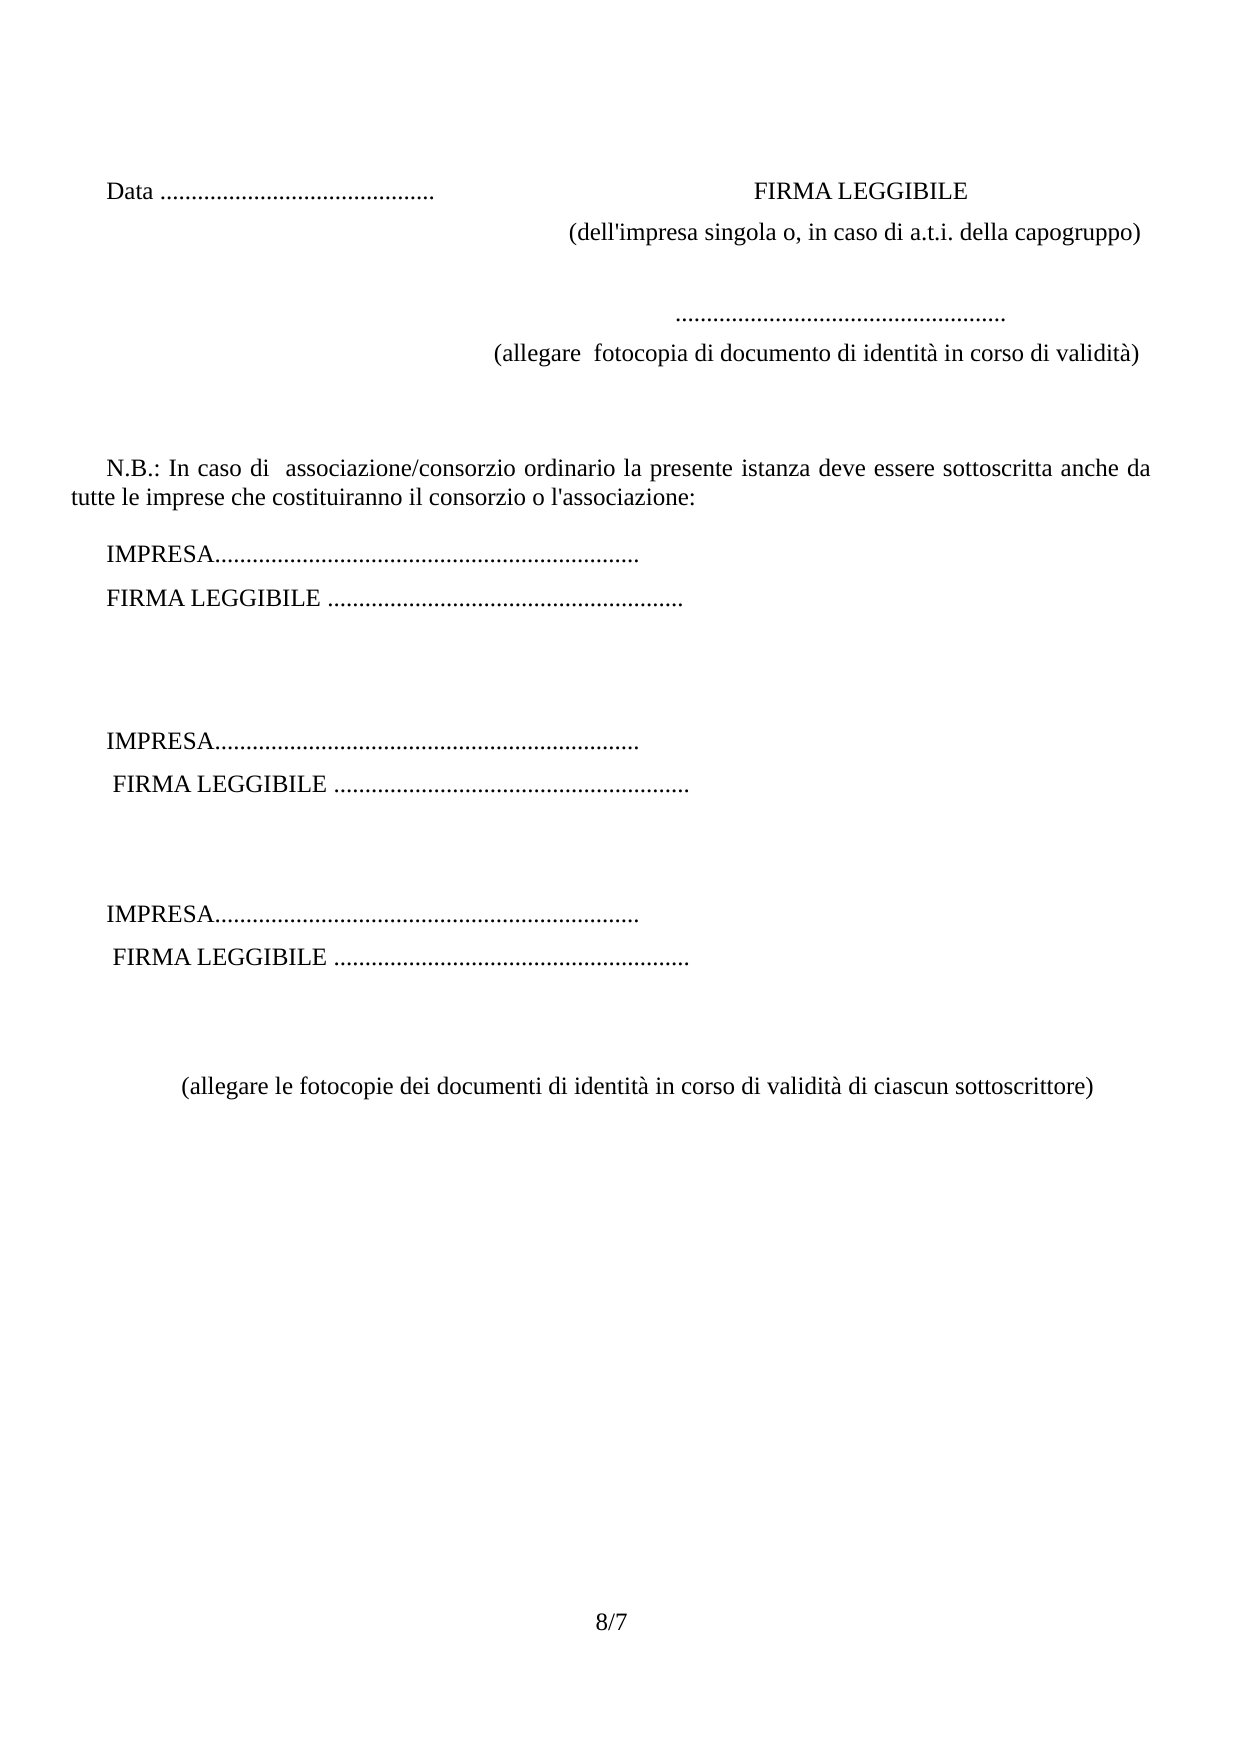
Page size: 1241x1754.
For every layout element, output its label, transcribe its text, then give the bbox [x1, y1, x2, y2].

list (dell'impresa singola o, in caso di a.t.i. della capogruppo) [71, 217, 1152, 245]
list IMPRESA.................................................................... [71, 726, 1152, 755]
list IMPRESA.................................................................... [71, 539, 1152, 568]
list (allegare le fotocopie dei documenti di identità in corso di validità di ciascun sottoscrittore) [71, 1071, 1152, 1100]
list FIRMA LEGGIBILE ......................................................... [71, 942, 1152, 971]
list ..................................................... [71, 298, 1152, 326]
list N.B.: In caso di associazione/consorzio ordinario la presente istanza deve essere sottoscritta anche da tutte le imprese che costituiranno il consorzio o l'associazione: [71, 453, 1152, 511]
list FIRMA LEGGIBILE ......................................................... [71, 769, 1152, 798]
list Data ............................................ FIRMA LEGGIBILE [71, 176, 1152, 205]
list (allegare fotocopia di documento di identità in corso di validità) [71, 338, 1152, 367]
list FIRMA LEGGIBILE ......................................................... [71, 583, 1152, 611]
list IMPRESA.................................................................... [71, 899, 1152, 928]
